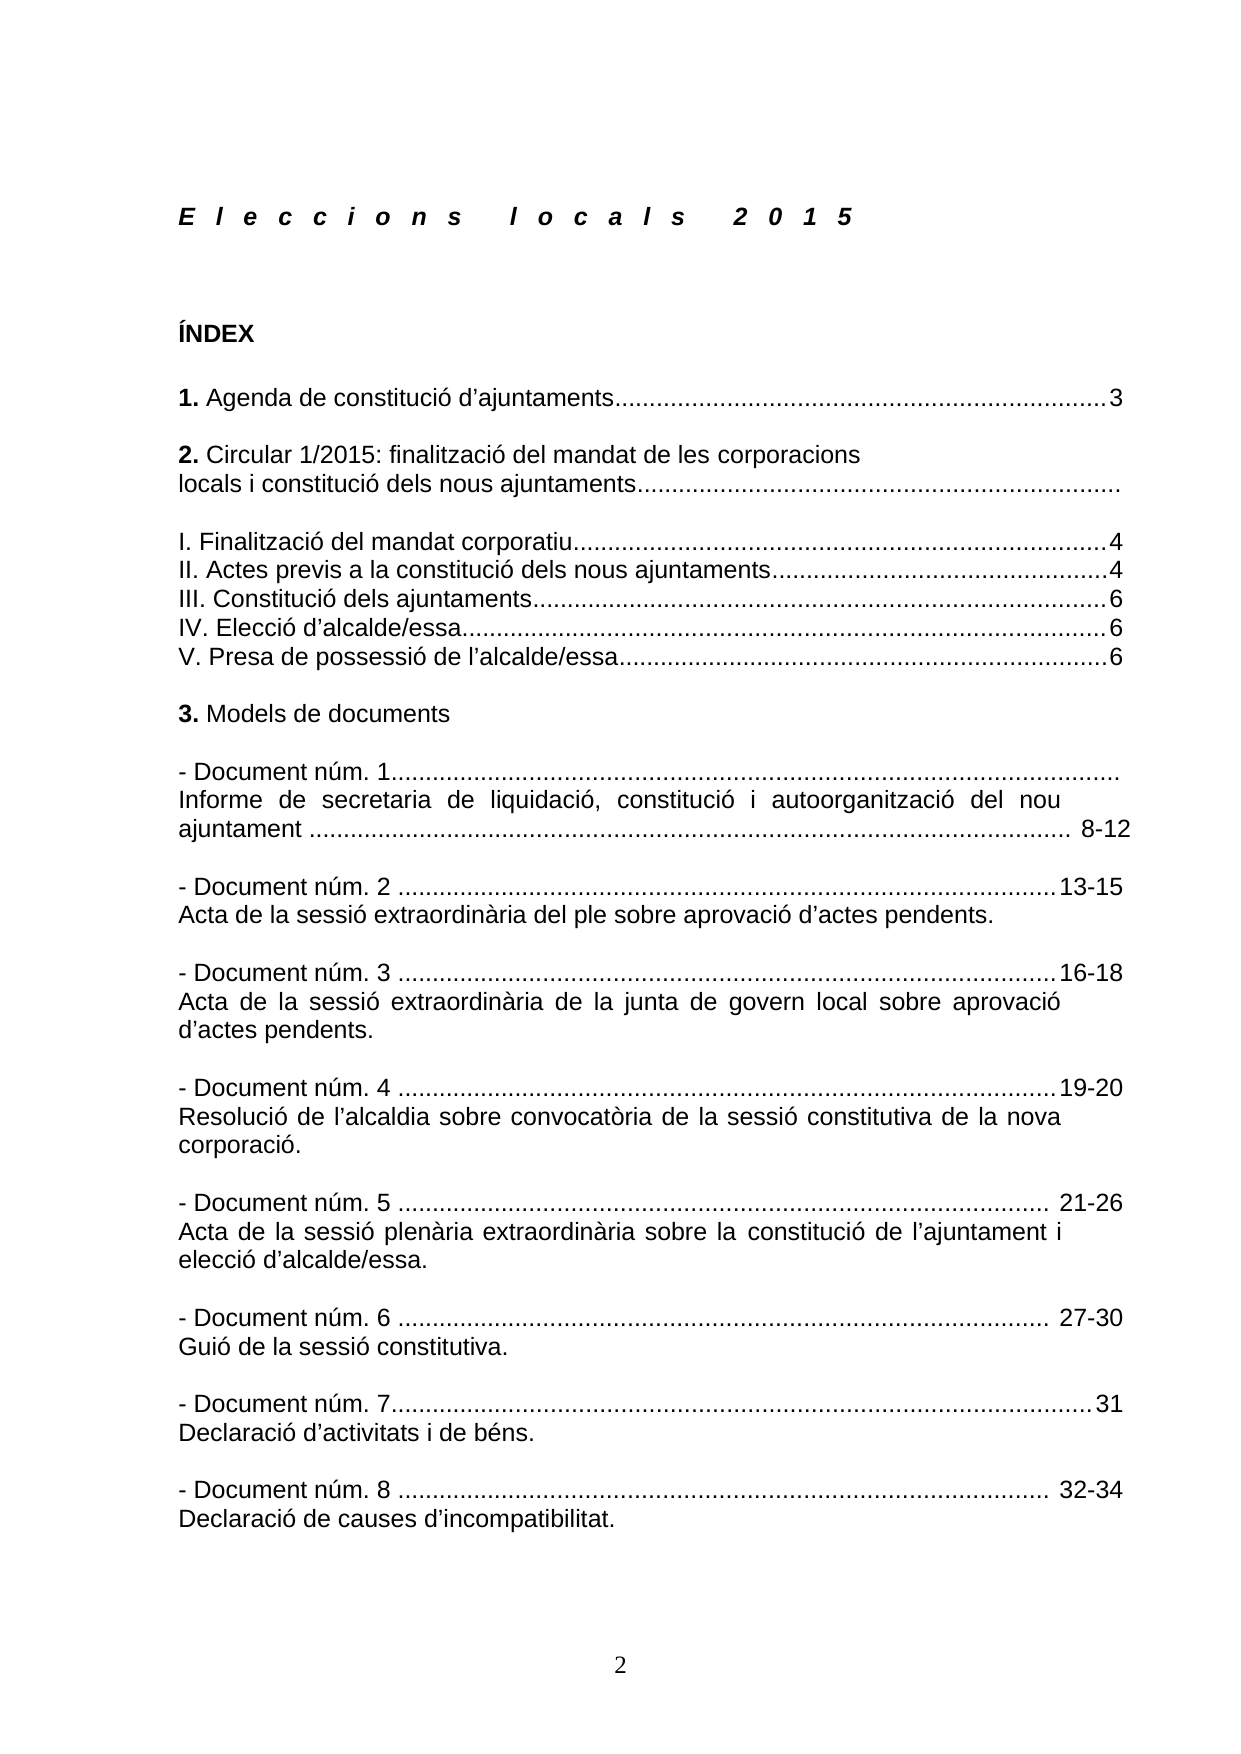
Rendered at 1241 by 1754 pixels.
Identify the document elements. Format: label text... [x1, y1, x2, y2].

text - Document núm. 8 32-34 [178, 1475, 1062, 1504]
text Declaració de causes d’incompatibilitat. [178, 1504, 1062, 1533]
text V. Presa de possessió de l’alcalde/essa 6 [178, 641, 1062, 670]
text Informe de secretaria de liquidació, constitució i autoorganització del nou ajuntament 8-12 [178, 785, 1062, 843]
text - Document núm. 4 19-20 [178, 1073, 1062, 1101]
text 1. Agenda de constitució d’ajuntaments 3 [178, 383, 1062, 411]
text IV. Elecció d’alcalde/essa 6 [178, 613, 1062, 641]
text 3. Models de documents [178, 699, 1062, 728]
text Guió de la sessió constitutiva. [178, 1331, 1062, 1360]
text Acta de la sessió plenària extraordinària sobre la constitució de l’ajuntament i elecció d’alcalde/essa. [178, 1216, 1062, 1274]
text - Document núm. 5 21-26 [178, 1188, 1062, 1216]
text - Document núm. 7 31 [178, 1389, 1062, 1418]
text Resolució de l’alcaldia sobre convocatòria de la sessió constitutiva de la nova corporació. [178, 1101, 1062, 1159]
text - Document núm. 3 16-18 [178, 958, 1062, 986]
subtitle Eleccions locals 2015 [178, 201, 1062, 230]
text - Document núm. 6 27-30 [178, 1303, 1062, 1331]
text II. Actes previs a la constitució dels nous ajuntaments 4 [178, 555, 1062, 584]
text 2. Circular 1/2015: finalització del mandat de les corporacions [178, 440, 1062, 469]
text I. Finalització del mandat corporatiu 4 [178, 526, 1062, 555]
text III. Constitució dels ajuntaments 6 [178, 584, 1062, 613]
text Acta de la sessió extraordinària de la junta de govern local sobre aprovació d’actes pendents. [178, 986, 1062, 1044]
text - Document núm. 2 13-15 [178, 871, 1062, 900]
text locals i constitució dels nous ajuntaments [178, 469, 1062, 498]
text Acta de la sessió extraordinària del ple sobre aprovació d’actes pendents. [178, 900, 1062, 929]
text - Document núm. 1 [178, 756, 1062, 785]
subtitle ÍNDEX [178, 319, 1062, 348]
text Declaració d’activitats i de béns. [178, 1418, 1062, 1446]
